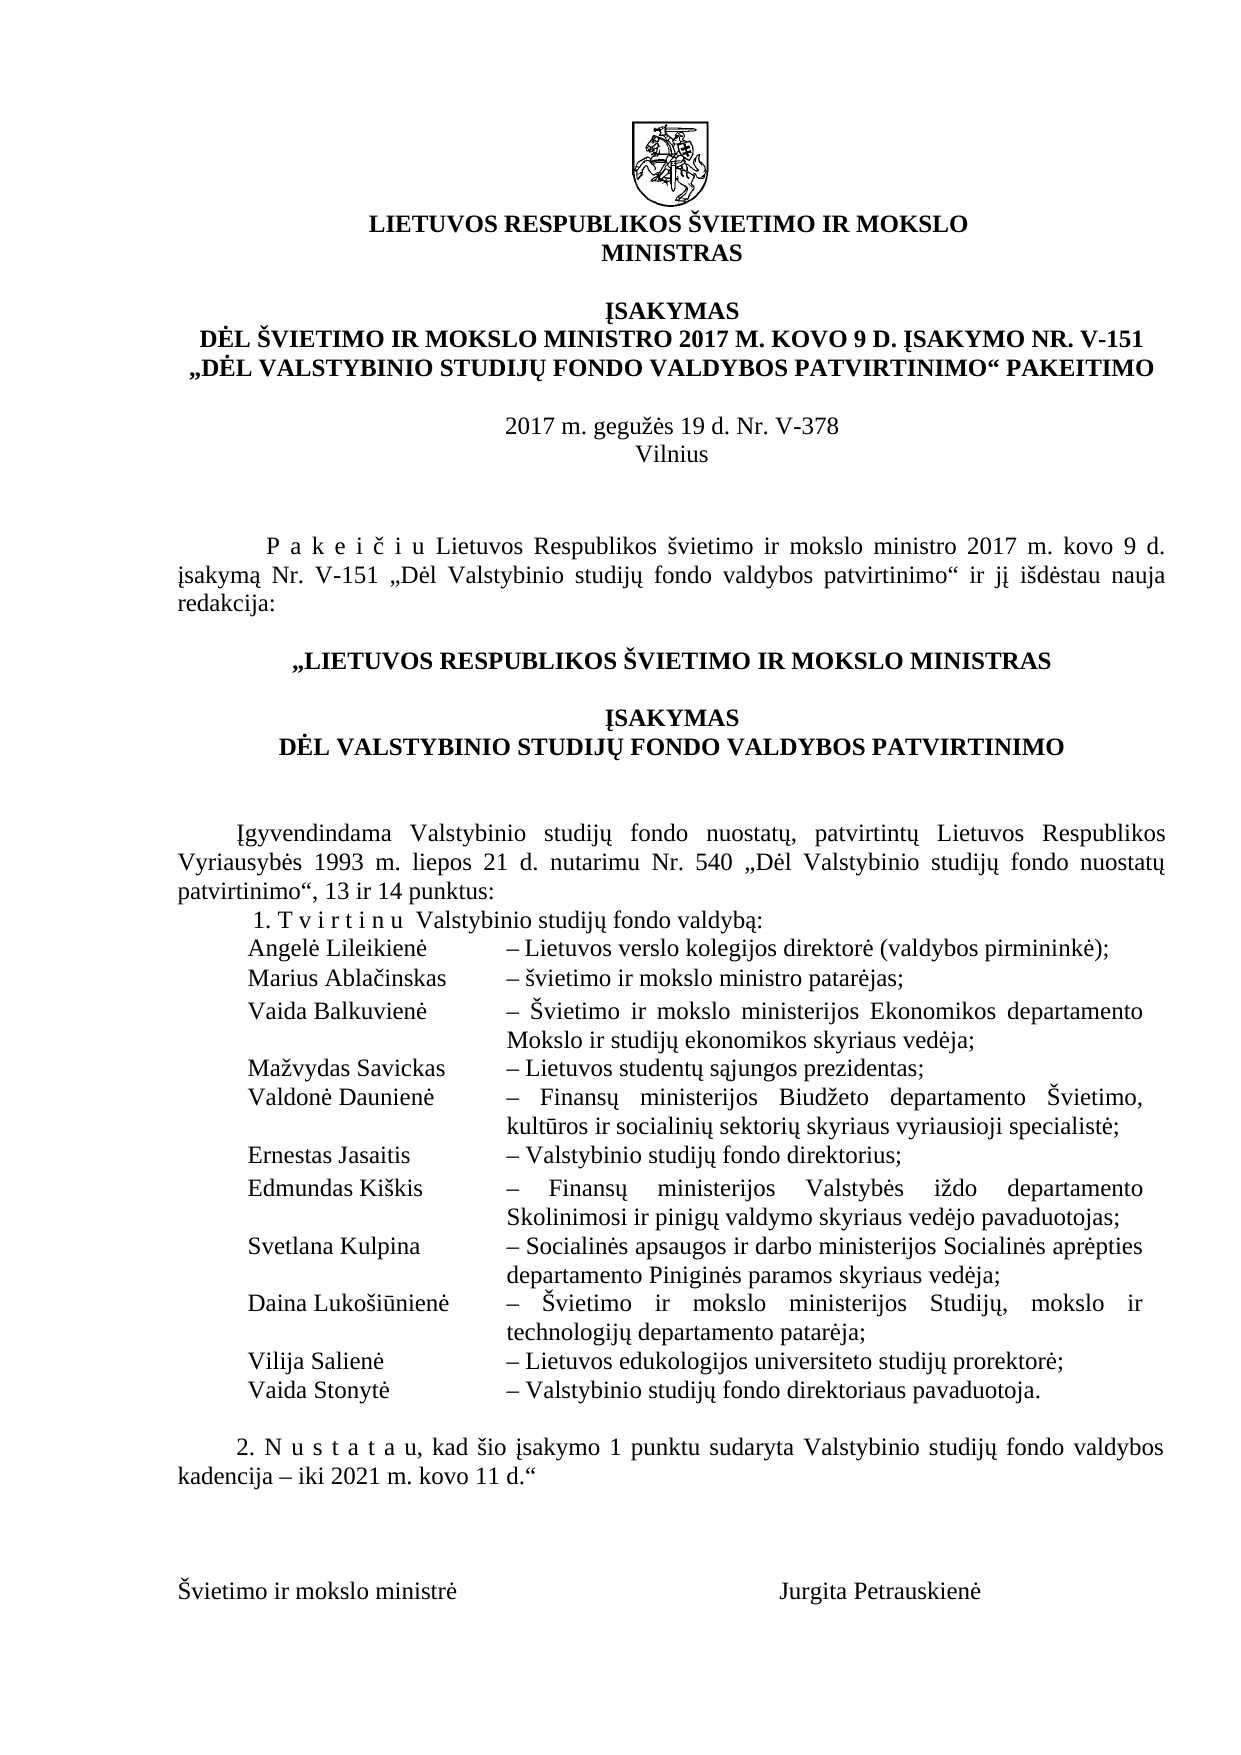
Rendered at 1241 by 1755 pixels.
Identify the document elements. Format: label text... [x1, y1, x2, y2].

table_header – Lietuvos verslo kolegijos direktorė (valdybos pirmininkė); [495, 934, 1155, 963]
text ĮSAKYMAS [177, 703, 1166, 732]
table_cell Edmundas Kiškis [236, 1173, 495, 1231]
table_cell Daina Lukošiūnienė [236, 1289, 495, 1346]
table_cell – Socialinės apsaugos ir darbo ministerijos Socialinės aprėpties departamento Piniginės paramos skyriaus vedėja; [495, 1231, 1155, 1288]
text „LIETUVOS RESPUBLIKOS ŠVIETIMO IR MOKSLO MINISTRAS [177, 646, 1166, 675]
table_cell Mažvydas Savickas [236, 1054, 495, 1082]
table_cell Ernestas Jasaitis [236, 1140, 495, 1173]
text 2. N u s t a t a u, kad šio įsakymo 1 punktu sudaryta Valstybinio studijų fondo valdybos kadencija – iki 2021 m. kovo 11 d.“ [177, 1432, 1166, 1490]
table_cell – Valstybinio studijų fondo direktorius; [495, 1140, 1155, 1173]
text 1. T v i r t i n u Valstybinio studijų fondo valdybą: [177, 905, 1166, 933]
text LIETUVOS RESPUBLIKOS ŠVIETIMO IR MOKSLO [177, 209, 1166, 238]
table_cell – Finansų ministerijos Biudžeto departamento Švietimo, kultūros ir socialinių sektorių skyriaus vyriausioji specialistė; [495, 1082, 1155, 1140]
text P a k e i č i u Lietuvos Respublikos švietimo ir mokslo ministro 2017 m. kovo 9 d. įsakymą Nr. V-151 „Dėl Valstybinio studijų fondo valdybos patvirtinimo“ ir jį išdėstau nauja redakcija: [177, 531, 1166, 617]
text DĖL VALSTYBINIO STUDIJŲ FONDO VALDYBOS PATVIRTINIMO [177, 732, 1166, 761]
table_cell Valdonė Daunienė [236, 1082, 495, 1140]
text MINISTRAS [177, 238, 1166, 267]
text DĖL ŠVIETIMO IR MOKSLO MINISTRO 2017 M. KOVO 9 D. ĮSAKYMO NR. V-151 „DĖL VALSTYBINIO STUDIJŲ FONDO VALDYBOS PATVIRTINIMO“ PAKEITIMO [177, 324, 1166, 382]
table_cell – Lietuvos studentų sąjungos prezidentas; [495, 1054, 1155, 1082]
table_cell Vaida Stonytė [236, 1375, 495, 1403]
text Vilnius [177, 439, 1166, 468]
table_cell – Švietimo ir mokslo ministerijos Studijų, mokslo ir technologijų departamento patarėja; [495, 1289, 1155, 1346]
text Švietimo ir mokslo ministrė Jurgita Petrauskienė [177, 1576, 1166, 1605]
table_cell – švietimo ir mokslo ministro patarėjas; [495, 963, 1155, 996]
table_cell – Švietimo ir mokslo ministerijos Ekonomikos departamento Mokslo ir studijų ekonomikos skyriaus vedėja; [495, 996, 1155, 1053]
table_cell Vaida Balkuvienė [236, 996, 495, 1053]
table_cell Marius Ablačinskas [236, 963, 495, 996]
table_cell – Lietuvos edukologijos universiteto studijų prorektorė; [495, 1346, 1155, 1375]
text 2017 m. gegužės 19 d. Nr. V-378 [177, 411, 1166, 439]
table_header Angelė Lileikienė [236, 934, 495, 963]
table_cell Vilija Salienė [236, 1346, 495, 1375]
table_cell – Valstybinio studijų fondo direktoriaus pavaduotoja. [495, 1375, 1155, 1403]
table_cell Svetlana Kulpina [236, 1231, 495, 1288]
text Įgyvendindama Valstybinio studijų fondo nuostatų, patvirtintų Lietuvos Respublikos Vyriausybės 1993 m. liepos 21 d. nutarimu Nr. 540 „Dėl Valstybinio studijų fondo nuostatų patvirtinimo“, 13 ir 14 punktus: [177, 818, 1166, 905]
table_cell – Finansų ministerijos Valstybės iždo departamento Skolinimosi ir pinigų valdymo skyriaus vedėjo pavaduotojas; [495, 1173, 1155, 1231]
text ĮSAKYMAS [177, 296, 1166, 324]
